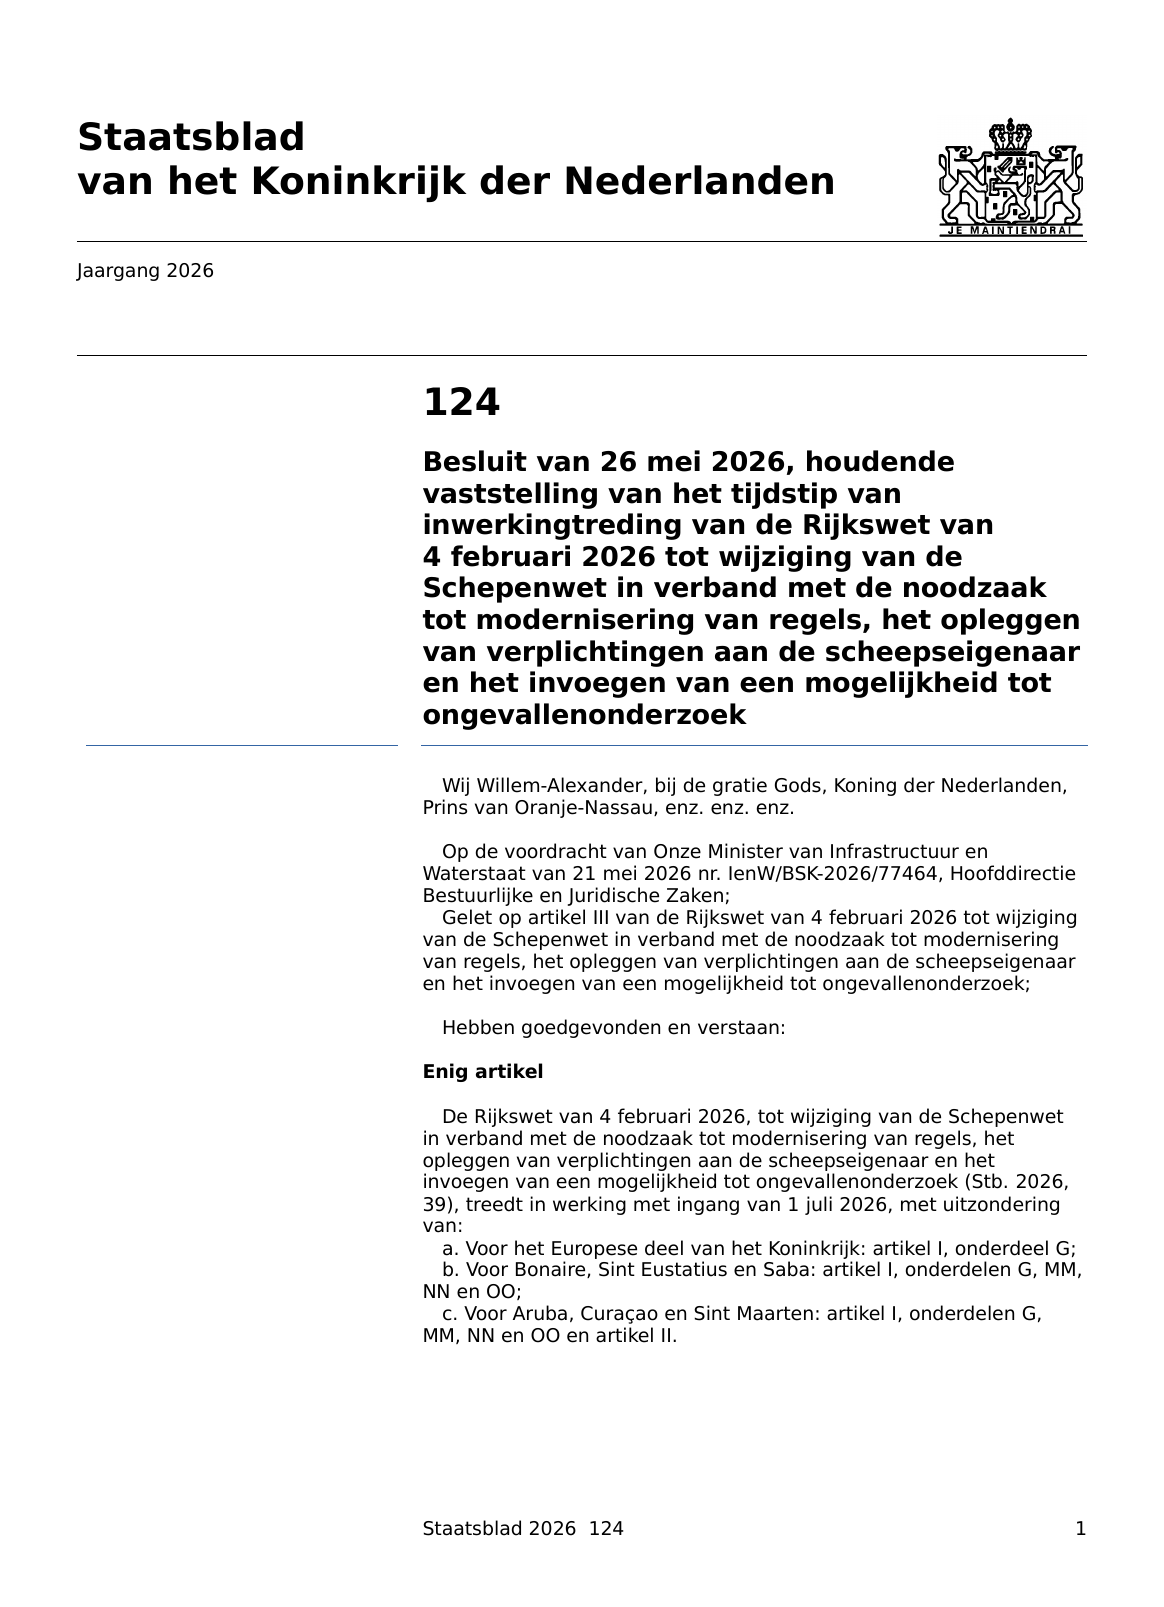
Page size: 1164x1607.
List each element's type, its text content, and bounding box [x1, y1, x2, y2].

table_header Staatsblad van het Koninkrijk der Nederlanden [77, 100, 886, 241]
text Wij Willem-Alexander, bij de gratie Gods, Koning der Nederlanden, Prins van Oranje-Nassau, enz. enz. enz. [422, 775, 1087, 819]
text b. Voor Bonaire, Sint Eustatius en Saba: artikel I, onderdelen G, MM, NN en OO; [422, 1259, 1087, 1303]
subtitle Enig artikel [422, 1061, 1087, 1083]
text Besluit van 26 mei 2026, houdende vaststelling van het tijdstip van inwerkingtreding van de Rijkswet van 4 februari 2026 tot wijziging van de Schepenwet in verband met de noodzaak tot modernisering van regels, het opleggen van verplichtingen aan de scheepseigenaar en het invoegen van een mogelijkheid tot ongevallenonderzoek [422, 447, 1087, 731]
text c. Voor Aruba, Curaçao en Sint Maarten: artikel I, onderdelen G, MM, NN en OO en artikel II. [422, 1303, 1087, 1347]
subtitle 124 [422, 381, 1087, 424]
picture [936, 115, 1087, 240]
table_header [886, 100, 1087, 241]
text Hebben goedgevonden en verstaan: [422, 1017, 1087, 1039]
text a. Voor het Europese deel van het Koninkrijk: artikel I, onderdeel G; [422, 1237, 1087, 1259]
text De Rijkswet van 4 februari 2026, tot wijziging van de Schepenwet in verband met de noodzaak tot modernisering van regels, het opleggen van verplichtingen aan de scheepseigenaar en het invoegen van een mogelijkheid tot ongevallenonderzoek (Stb. 2026, 39), treedt in werking met ingang van 1 juli 2026, met uitzondering van: [422, 1106, 1087, 1237]
table_cell Jaargang 2026 [77, 242, 1087, 355]
text Gelet op artikel III van de Rijkswet van 4 februari 2026 tot wijziging van de Schepenwet in verband met de noodzaak tot modernisering van regels, het opleggen van verplichtingen aan de scheepseigenaar en het invoegen van een mogelijkheid tot ongevallenonderzoek; [422, 907, 1087, 995]
text Op de voordracht van Onze Minister van Infrastructuur en Waterstaat van 21 mei 2026 nr. IenW/BSK-2026/77464, Hoofddirectie Bestuurlijke en Juridische Zaken; [422, 841, 1087, 907]
